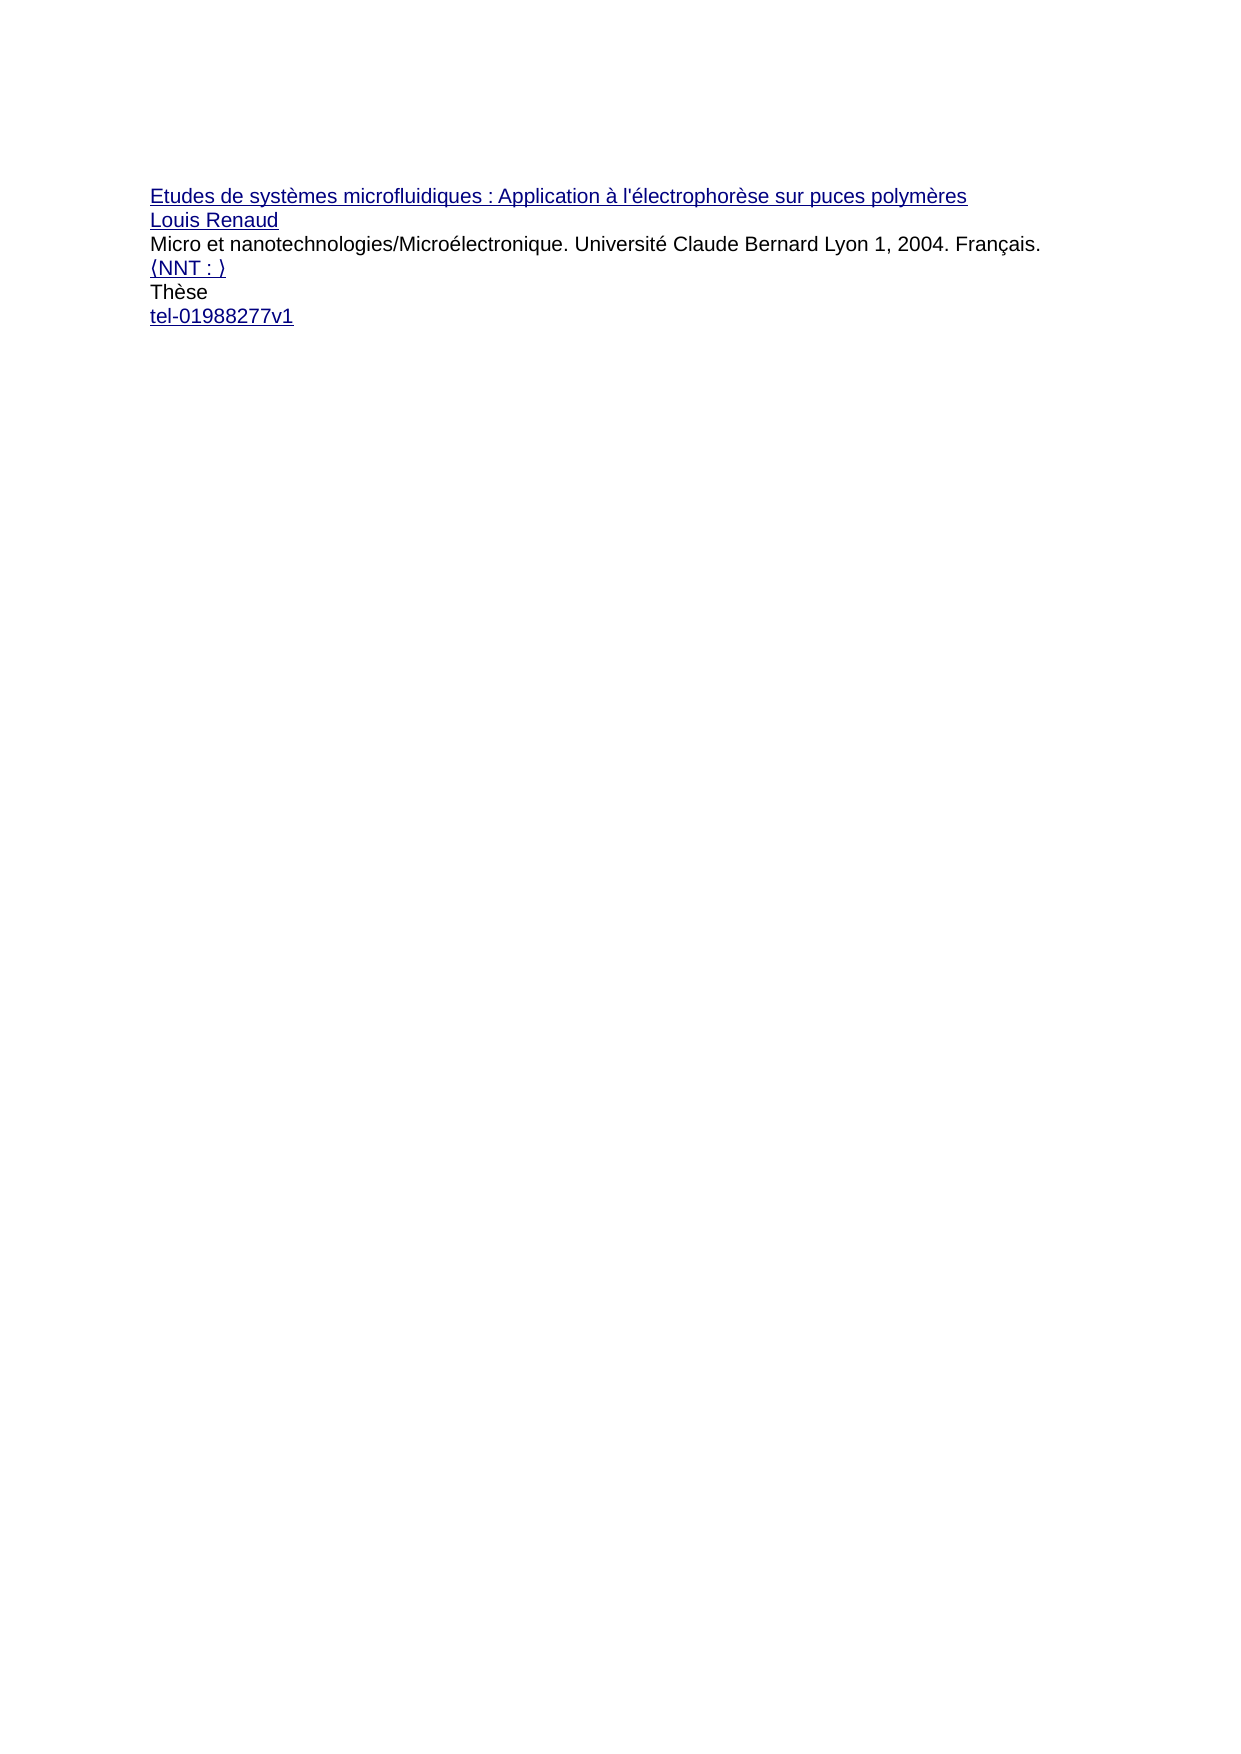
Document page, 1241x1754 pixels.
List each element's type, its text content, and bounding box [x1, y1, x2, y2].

table_header Etudes de systèmes microfluidiques : Application à l'électrophorèse sur puces polymères Louis Renaud Micro et nanotechnologies/Microélectronique. Université Claude Bernard Lyon 1, 2004. Français. ⟨NNT : ⟩ Thèse tel-01988277v1 [150, 184, 1090, 328]
